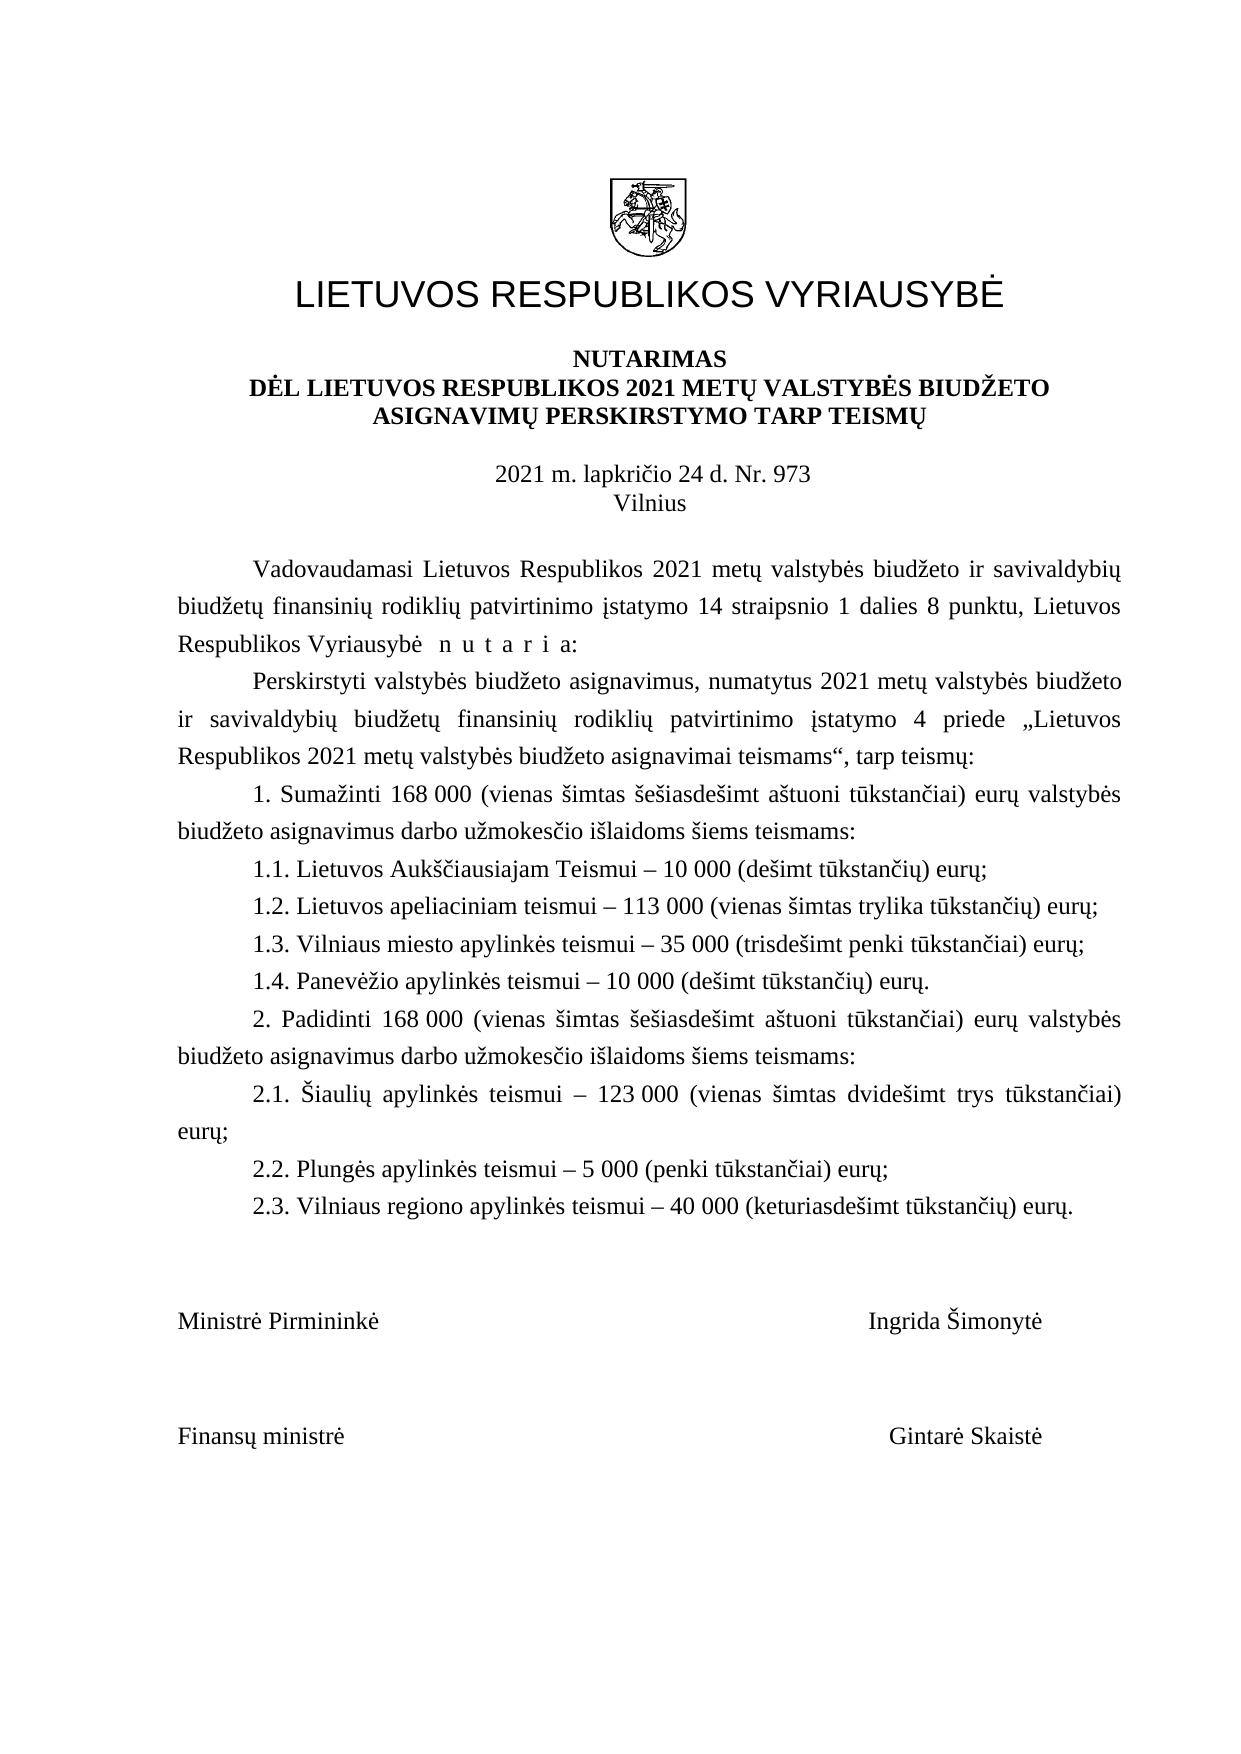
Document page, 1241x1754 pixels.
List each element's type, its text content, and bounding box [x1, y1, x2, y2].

text Ministrė Pirmininkė Ingrida Šimonytė [177, 1306, 1122, 1335]
text DĖL LIETUVOS RESPUBLIKOS 2021 METŲ VALSTYBĖS BIUDŽETO ASIGNAVIMŲ PERSKIRSTYMO TARP TEISMŲ [177, 373, 1122, 430]
text Finansų ministrė Gintarė Skaistė [177, 1421, 1122, 1450]
text 1.3. Vilniaus miesto apylinkės teismui – 35 000 (trisdešimt penki tūkstančiai) eurų; [177, 920, 1122, 958]
text nutarimas [177, 344, 1122, 373]
text 1.2. Lietuvos apeliaciniam teismui – 113 000 (vienas šimtas trylika tūkstančių) eurų; [177, 883, 1122, 920]
text 1.4. Panevėžio apylinkės teismui – 10 000 (dešimt tūkstančių) eurų. [177, 958, 1122, 995]
text Vilnius [177, 488, 1122, 516]
text Lietuvos Respublikos Vyriausybė [177, 272, 1122, 315]
text 2.3. Vilniaus regiono apylinkės teismui – 40 000 (keturiasdešimt tūkstančių) eurų. [177, 1183, 1122, 1220]
text Perskirstyti valstybės biudžeto asignavimus, numatytus 2021 metų valstybės biudžeto ir savivaldybių biudžetų finansinių rodiklių patvirtinimo įstatymo 4 priede „Lietuvos Respublikos 2021 metų valstybės biudžeto asignavimai teismams“, tarp teismų: [177, 658, 1122, 770]
text 2.1. Šiaulių apylinkės teismui – 123 000 (vienas šimtas dvidešimt trys tūkstančiai) eurų; [177, 1070, 1122, 1145]
text 2. Padidinti 168 000 (vienas šimtas šešiasdešimt aštuoni tūkstančiai) eurų valstybės biudžeto asignavimus darbo užmokesčio išlaidoms šiems teismams: [177, 995, 1122, 1070]
text 2.2. Plungės apylinkės teismui – 5 000 (penki tūkstančiai) eurų; [177, 1145, 1122, 1183]
text 1. Sumažinti 168 000 (vienas šimtas šešiasdešimt aštuoni tūkstančiai) eurų valstybės biudžeto asignavimus darbo užmokesčio išlaidoms šiems teismams: [177, 770, 1122, 845]
text 2021 m. lapkričio 24 d. Nr. 973 [177, 459, 1122, 488]
text Vadovaudamasi Lietuvos Respublikos 2021 metų valstybės biudžeto ir savivaldybių biudžetų finansinių rodiklių patvirtinimo įstatymo 14 straipsnio 1 dalies 8 punktu, Lietuvos Respublikos Vyriausybė nutaria: [177, 545, 1122, 658]
text 1.1. Lietuvos Aukščiausiajam Teismui – 10 000 (dešimt tūkstančių) eurų; [177, 845, 1122, 883]
